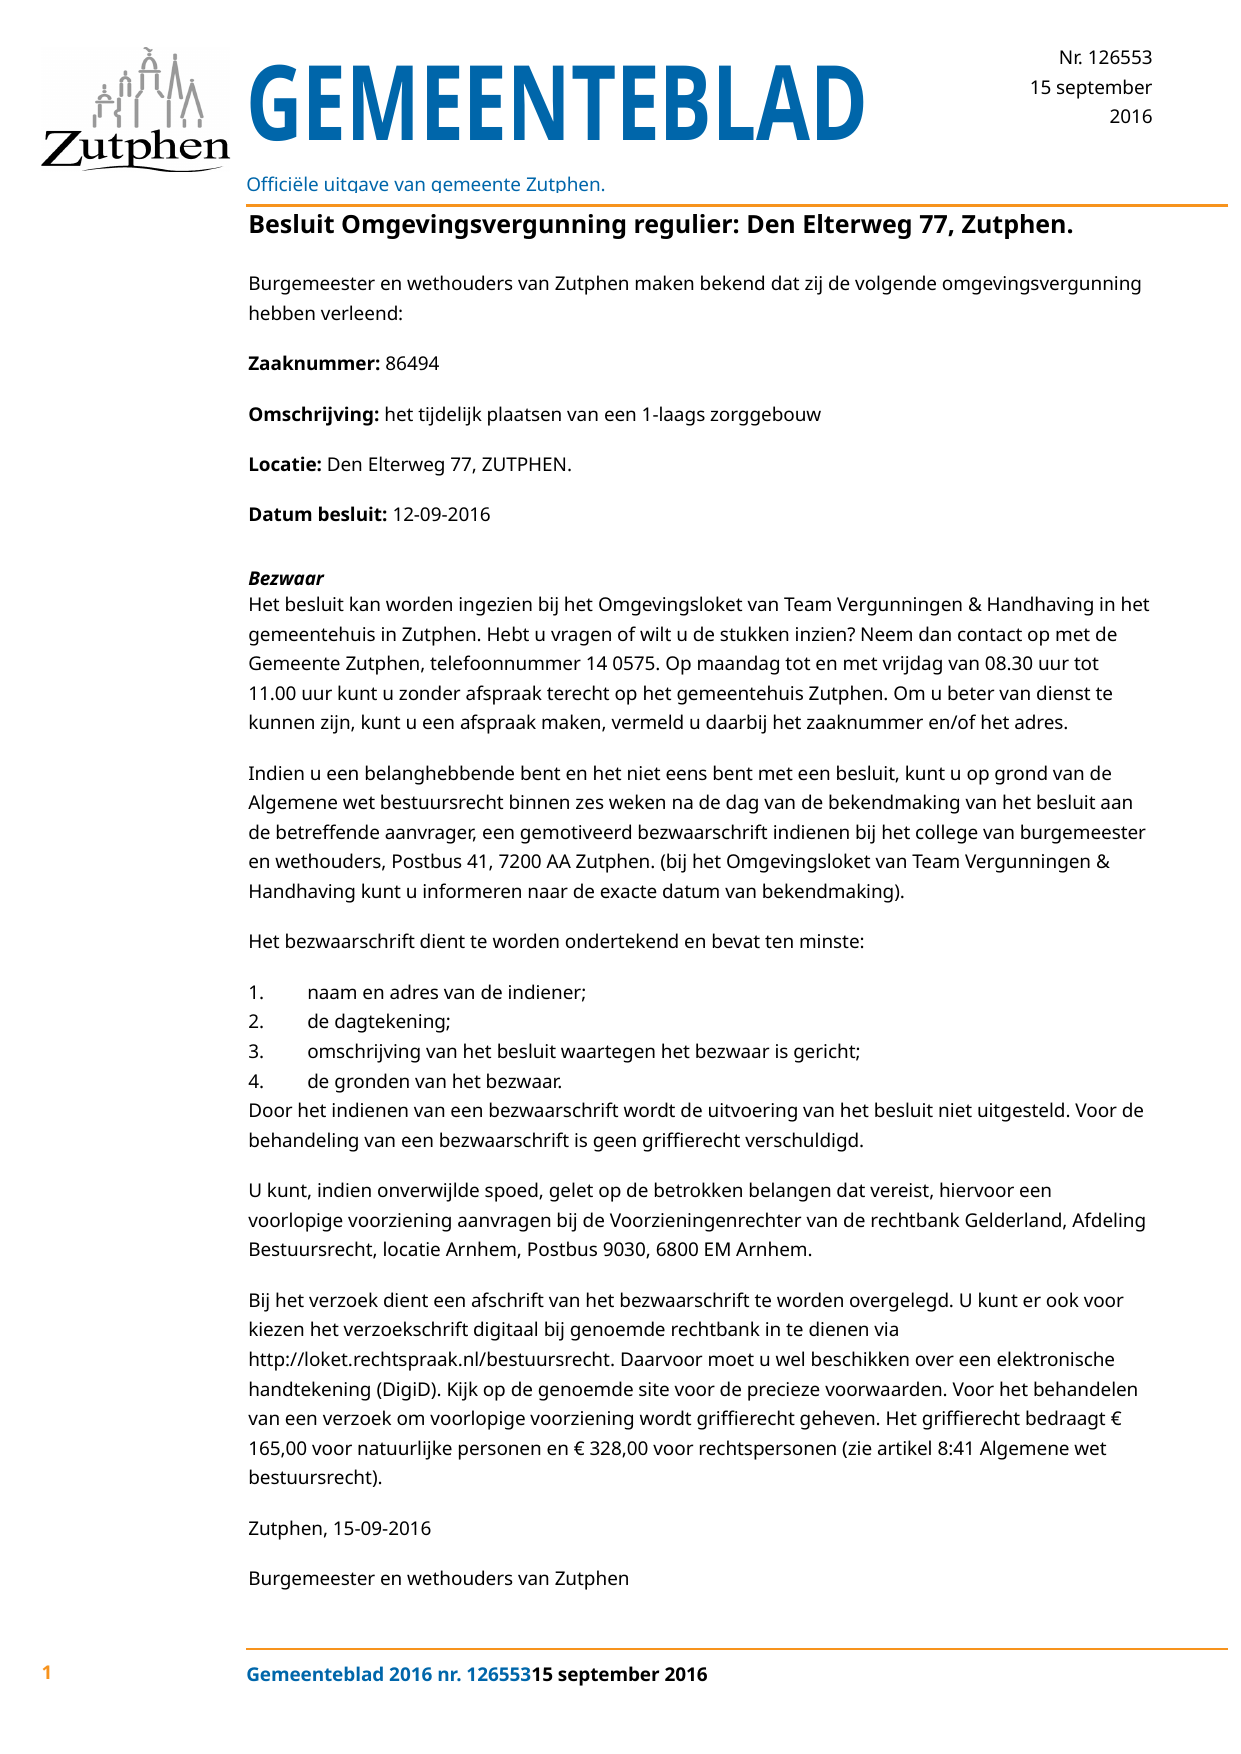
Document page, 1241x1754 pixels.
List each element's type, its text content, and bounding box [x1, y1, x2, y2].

picture [41, 47, 231, 172]
text Omschrijving: het tijdelijk plaatsen van een 1-laags zorggebouw [248, 401, 1152, 426]
list de dagtekening; [248, 1009, 1152, 1034]
text Zutphen, 15-09-2016 [248, 1515, 1152, 1541]
list naam en adres van de indiener; [248, 979, 1152, 1005]
text Locatie: Den Elterweg 77, ZUTPHEN. [248, 451, 1152, 477]
text Het bezwaarschrift dient te worden ondertekend en bevat ten minste: [248, 929, 1152, 954]
text Indien u een belanghebbende bent en het niet eens bent met een besluit, kunt u op grond van de Algemene wet bestuursrecht binnen zes weken na de dag van de bekendmaking van het besluit aan de betreffende aanvrager, een gemotiveerd bezwaarschrift indienen bij het college van burgemeester en wethouders, Postbus 41, 7200 AA Zutphen. (bij het Omgevingsloket van Team Vergunningen & Handhaving kunt u informeren naar de exacte datum van bekendmaking). [248, 760, 1152, 904]
text U kunt, indien onverwijlde spoed, gelet op de betrokken belangen dat vereist, hiervoor een voorlopige voorziening aanvragen bij de Voorzieningenrechter van de rechtbank Gelderland, Afdeling Bestuursrecht, locatie Arnhem, Postbus 9030, 6800 EM Arnhem. [248, 1177, 1152, 1262]
list omschrijving van het besluit waartegen het bezwaar is gericht; [248, 1038, 1152, 1064]
list de gronden van het bezwaar. [248, 1068, 1152, 1094]
text Burgemeester en wethouders van Zutphen maken bekend dat zij de volgende omgevingsvergunning hebben verleend: [248, 270, 1152, 326]
text Zaaknummer: 86494 [248, 350, 1152, 376]
text Besluit Omgevingsvergunning regulier: Den Elterweg 77, Zutphen. [248, 207, 1152, 241]
text Bezwaar [248, 566, 1152, 591]
text Bij het verzoek dient een afschrift van het bezwaarschrift te worden overgelegd. U kunt er ook voor kiezen het verzoekschrift digitaal bij genoemde rechtbank in te dienen via http://loket.rechtspraak.nl/bestuursrecht. Daarvoor moet u wel beschikken over een elektronische handtekening (DigiD). Kijk op de genoemde site voor de precieze voorwaarden. Voor het behandelen van een verzoek om voorlopige voorziening wordt griffierecht geheven. Het griffierecht bedraagt € 165,00 voor natuurlijke personen en € 328,00 voor rechtspersonen (zie artikel 8:41 Algemene wet bestuursrecht). [248, 1287, 1152, 1490]
text Door het indienen van een bezwaarschrift wordt de uitvoering van het besluit niet uitgesteld. Voor de behandeling van een bezwaarschrift is geen griffierecht verschuldigd. [248, 1097, 1152, 1153]
text Burgemeester en wethouders van Zutphen [248, 1565, 1152, 1591]
text Datum besluit: 12-09-2016 [248, 502, 1152, 527]
text Het besluit kan worden ingezien bij het Omgevingsloket van Team Vergunningen & Handhaving in het gemeentehuis in Zutphen. Hebt u vragen of wilt u de stukken inzien? Neem dan contact op met de Gemeente Zutphen, telefoonnummer 14 0575. Op maandag tot en met vrijdag van 08.30 uur tot 11.00 uur kunt u zonder afspraak terecht op het gemeentehuis Zutphen. Om u beter van dienst te kunnen zijn, kunt u een afspraak maken, vermeld u daarbij het zaaknummer en/of het adres. [248, 591, 1152, 735]
